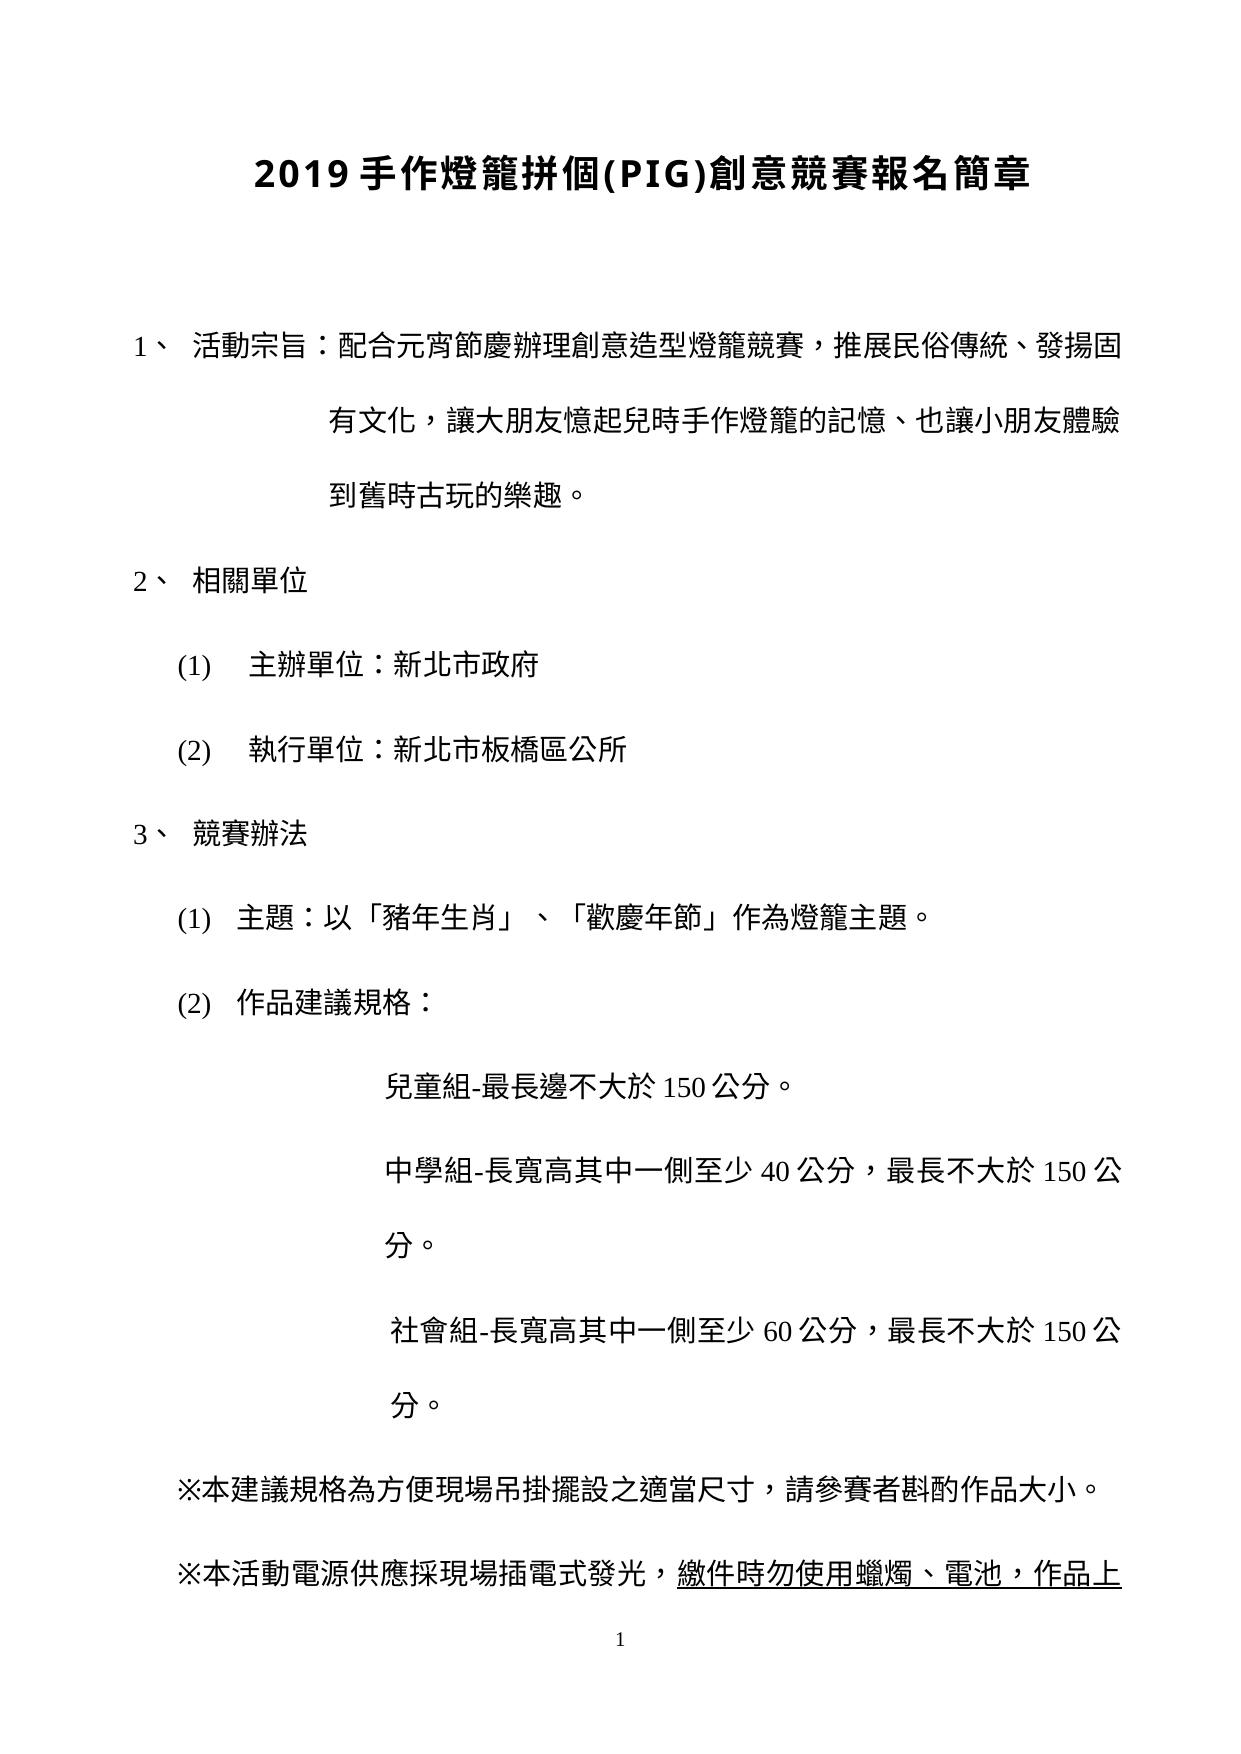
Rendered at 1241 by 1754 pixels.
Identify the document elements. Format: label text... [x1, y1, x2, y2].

text 兒童組-最長邊不大於150公分。 [384, 1047, 1122, 1122]
list 主辦單位：新北市政府 [177, 625, 1122, 700]
text 2019手作燈籠拼個(PIG)創意競賽報名簡章 [162, 134, 1122, 209]
list 主題：以「豬年生肖」、「歡慶年節」作為燈籠主題。 [177, 878, 1122, 953]
text ※本活動電源供應採現場插電式發光，繳件時勿使用蠟燭、電池，作品上 [177, 1535, 1122, 1610]
list 相關單位 [133, 541, 1122, 616]
text ※本建議規格為方便現場吊掛擺設之適當尺寸，請參賽者斟酌作品大小。 [177, 1450, 1122, 1525]
list 活動宗旨：配合元宵節慶辦理創意造型燈籠競賽，推展民俗傳統、發揚固有文化，讓大朋友憶起兒時手作燈籠的記憶、也讓小朋友體驗到舊時古玩的樂趣。 [133, 307, 1122, 532]
text 社會組-長寬高其中一側至少60公分，最長不大於150公分。 [390, 1291, 1122, 1441]
list 執行單位：新北市板橋區公所 [177, 710, 1122, 785]
list 競賽辦法 [133, 794, 1122, 869]
text 中學組-長寬高其中一側至少40公分，最長不大於150公分。 [384, 1132, 1122, 1282]
list 作品建議規格： [177, 963, 1122, 1038]
